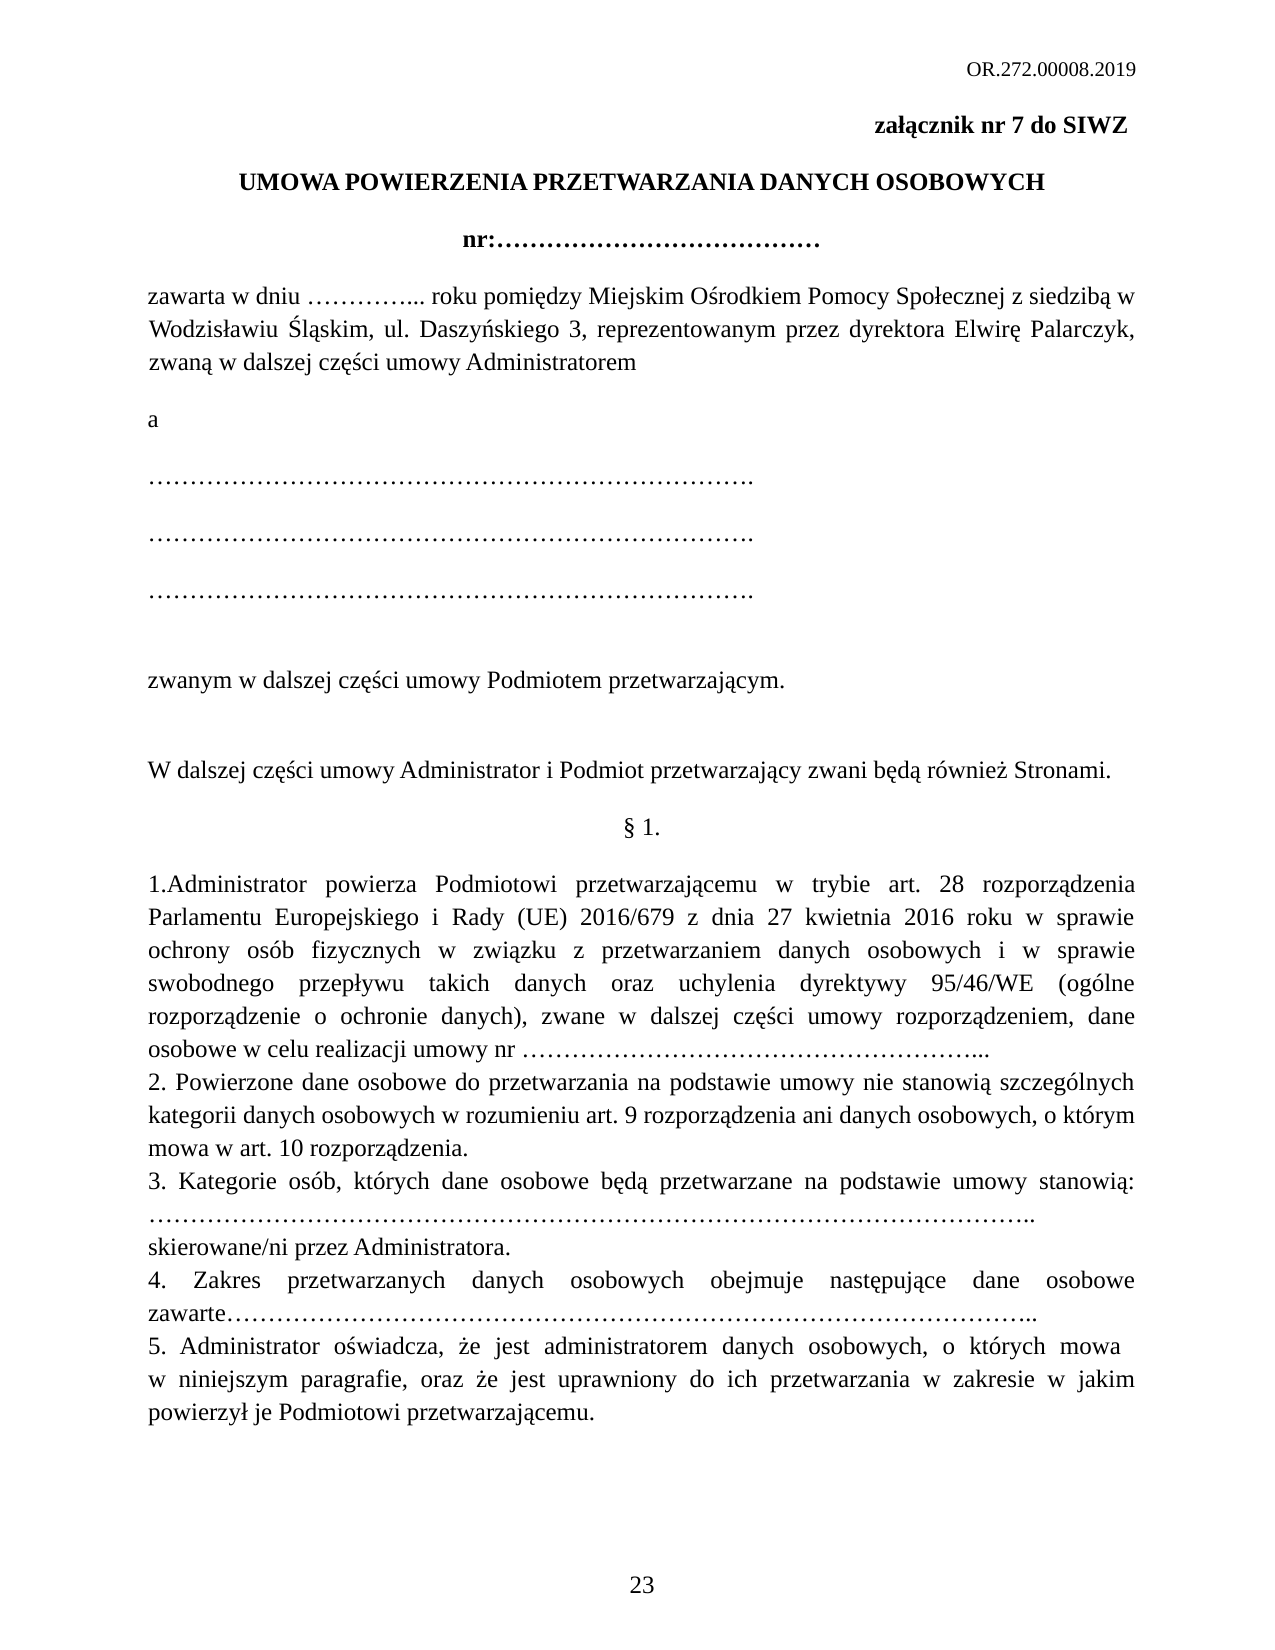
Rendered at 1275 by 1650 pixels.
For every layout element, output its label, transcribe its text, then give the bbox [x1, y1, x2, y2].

list skierowane/ni przez Administratora. [148, 1232, 1136, 1261]
text zwanym w dalszej części umowy Podmiotem przetwarzającym. [147, 665, 1136, 694]
text a [147, 404, 1136, 433]
text ………………………………………………………………. [147, 461, 1136, 490]
list 1.Administrator powierza Podmiotowi przetwarzającemu w trybie art. 28 rozporządzenia Parlamentu Europejskiego i Rady (UE) 2016/679 z dnia 27 kwietnia 2016 roku w sprawie ochrony osób fizycznych w związku z przetwarzaniem danych osobowych i w sprawie swobodnego przepływu takich danych oraz uchylenia dyrektywy 95/46/WE (ogólne rozporządzenie o ochronie danych), zwane w dalszej części umowy rozporządzeniem, dane osobowe w celu realizacji umowy nr ………………………………………………... [148, 869, 1136, 1063]
text § 1. [147, 812, 1136, 841]
text ………………………………………………………………. [147, 518, 1136, 547]
text nr:………………………………… [147, 224, 1136, 253]
text ………………………………………………………………. [147, 575, 1136, 604]
list 5. Administrator oświadcza, że jest administratorem danych osobowych, o których mowa w niniejszym paragrafie, oraz że jest uprawniony do ich przetwarzania w zakresie w jakim powierzył je Podmiotowi przetwarzającemu. [148, 1331, 1136, 1426]
list 3. Kategorie osób, których dane osobowe będą przetwarzane na podstawie umowy stanowią: …………………………………………………………………………………………….. [148, 1166, 1136, 1228]
list 2. Powierzone dane osobowe do przetwarzania na podstawie umowy nie stanowią szczególnych kategorii danych osobowych w rozumieniu art. 9 rozporządzenia ani danych osobowych, o którym mowa w art. 10 rozporządzenia. [148, 1067, 1136, 1162]
text W dalszej części umowy Administrator i Podmiot przetwarzający zwani będą również Stronami. [147, 755, 1136, 784]
list 4. Zakres przetwarzanych danych osobowych obejmuje następujące dane osobowe zawarte…………………………………………………………………………………….. [148, 1265, 1136, 1327]
text załącznik nr 7 do SIWZ [110, 110, 1136, 139]
text zawarta w dniu …………... roku pomiędzy Miejskim Ośrodkiem Pomocy Społecznej z siedzibą w Wodzisławiu Śląskim, ul. Daszyńskiego 3, reprezentowanym przez dyrektora Elwirę Palarczyk, zwaną w dalszej części umowy Administratorem [147, 281, 1136, 376]
text UMOWA POWIERZENIA PRZETWARZANIA DANYCH OSOBOWYCH [147, 167, 1136, 196]
